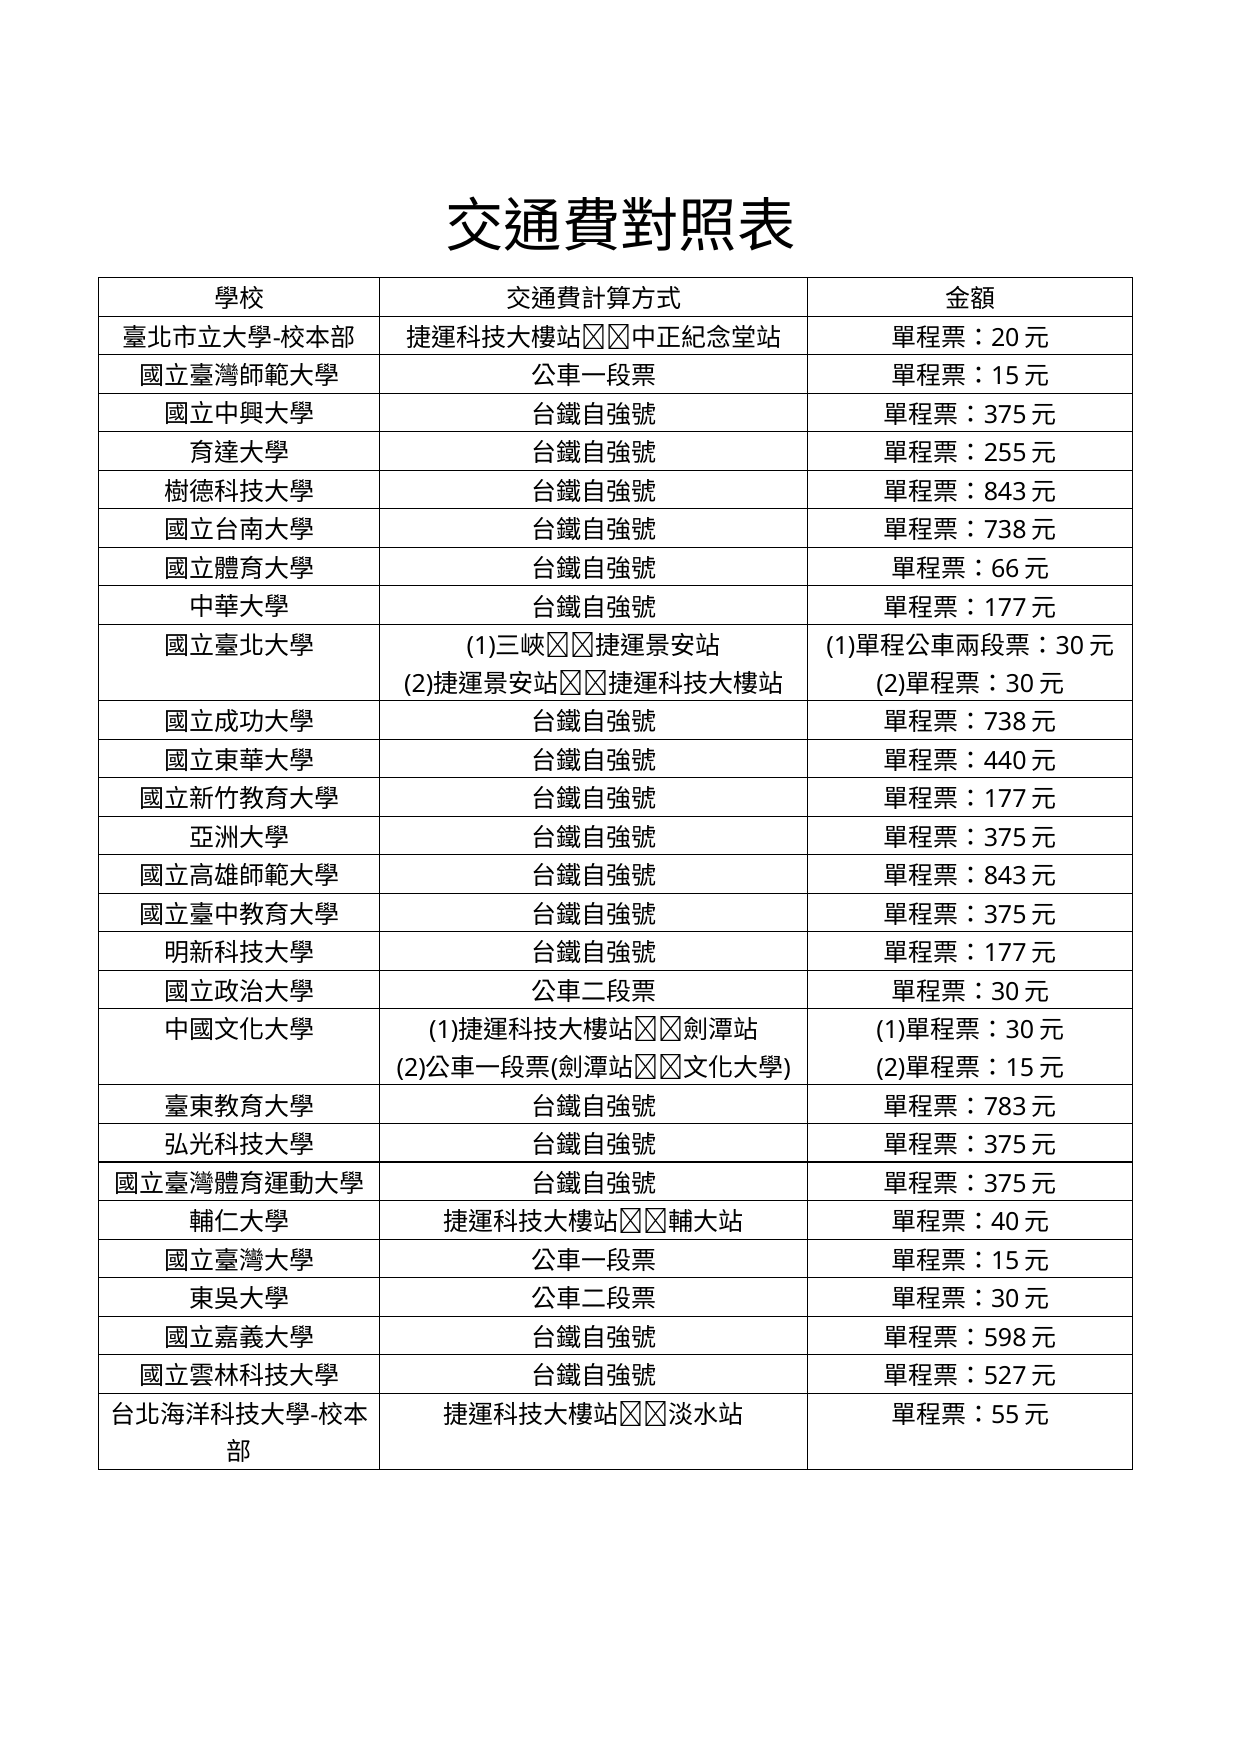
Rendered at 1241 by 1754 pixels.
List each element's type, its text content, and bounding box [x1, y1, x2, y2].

table_cell 國立體育大學 [99, 548, 379, 585]
table_cell 公車一段票 [380, 1240, 807, 1277]
table_cell 台鐵自強號 [380, 1163, 807, 1200]
table_cell 單程票：843元 [808, 855, 1132, 893]
table_cell 公車一段票 [380, 355, 807, 393]
table_cell 台鐵自強號 [380, 1355, 807, 1393]
text 交通費對照表 [187, 164, 1053, 277]
table_cell 國立臺灣師範大學 [99, 355, 379, 393]
table_cell 國立臺灣體育運動大學 [99, 1163, 379, 1200]
table_cell 台鐵自強號 [380, 1124, 807, 1161]
table_cell 台鐵自強號 [380, 894, 807, 931]
table_cell 台北海洋科技大學-校本部 [99, 1394, 379, 1469]
table_cell 單程票：375元 [808, 817, 1132, 854]
table_cell 中華大學 [99, 586, 379, 624]
table_cell (1)三峽捷運景安站 (2)捷運景安站捷運科技大樓站 [380, 625, 807, 700]
table_cell 國立台南大學 [99, 509, 379, 547]
table_cell 公車二段票 [380, 971, 807, 1008]
table_cell 國立臺中教育大學 [99, 894, 379, 931]
table_cell 單程票：30元 [808, 1278, 1132, 1316]
table_cell 國立中興大學 [99, 394, 379, 431]
table_cell 單程票：375元 [808, 894, 1132, 931]
table_cell 輔仁大學 [99, 1201, 379, 1238]
table_cell 弘光科技大學 [99, 1124, 379, 1161]
table_cell 台鐵自強號 [380, 932, 807, 970]
table_cell 國立臺北大學 [99, 625, 379, 700]
table_cell 台鐵自強號 [380, 548, 807, 585]
table_cell 單程票：783元 [808, 1085, 1132, 1123]
table_cell 單程票：177元 [808, 932, 1132, 970]
table_cell 公車二段票 [380, 1278, 807, 1316]
table_cell 台鐵自強號 [380, 1317, 807, 1354]
table_cell 捷運科技大樓站中正紀念堂站 [380, 317, 807, 354]
table_cell 東吳大學 [99, 1278, 379, 1316]
table_cell 國立雲林科技大學 [99, 1355, 379, 1393]
table_cell 單程票：15元 [808, 1240, 1132, 1277]
table_cell 單程票：40元 [808, 1201, 1132, 1238]
table_cell 台鐵自強號 [380, 1085, 807, 1123]
table_cell 單程票：527元 [808, 1355, 1132, 1393]
table_cell 台鐵自強號 [380, 817, 807, 854]
table_cell 台鐵自強號 [380, 509, 807, 547]
table_cell 單程票：440元 [808, 740, 1132, 777]
table_cell 單程票：177元 [808, 586, 1132, 624]
table_cell 單程票：738元 [808, 509, 1132, 547]
table_header 學校 [99, 278, 379, 316]
table_cell 單程票：738元 [808, 701, 1132, 738]
table_cell (1)單程票：30元 (2)單程票：15元 [808, 1009, 1132, 1084]
table_cell 單程票：15元 [808, 355, 1132, 393]
table_cell 國立高雄師範大學 [99, 855, 379, 893]
table_cell 育達大學 [99, 432, 379, 470]
table_cell 台鐵自強號 [380, 701, 807, 738]
table_cell 國立成功大學 [99, 701, 379, 738]
table_cell 國立政治大學 [99, 971, 379, 1008]
table_cell 捷運科技大樓站淡水站 [380, 1394, 807, 1469]
table_cell 單程票：598元 [808, 1317, 1132, 1354]
table_cell 台鐵自強號 [380, 740, 807, 777]
table_cell 台鐵自強號 [380, 471, 807, 508]
table_header 交通費計算方式 [380, 278, 807, 316]
table_cell 單程票：255元 [808, 432, 1132, 470]
table_cell (1)捷運科技大樓站劍潭站 (2)公車一段票(劍潭站文化大學) [380, 1009, 807, 1084]
table_cell 單程票：375元 [808, 394, 1132, 431]
table_cell 國立嘉義大學 [99, 1317, 379, 1354]
table_header 金額 [808, 278, 1132, 316]
table_cell 台鐵自強號 [380, 432, 807, 470]
table_cell 台鐵自強號 [380, 586, 807, 624]
table_cell 單程票：66元 [808, 548, 1132, 585]
table_cell 單程票：30元 [808, 971, 1132, 1008]
table_cell 捷運科技大樓站輔大站 [380, 1201, 807, 1238]
table_cell 國立新竹教育大學 [99, 778, 379, 816]
table_cell (1)單程公車兩段票：30元 (2)單程票：30元 [808, 625, 1132, 700]
table_cell 明新科技大學 [99, 932, 379, 970]
table_cell 中國文化大學 [99, 1009, 379, 1084]
table_cell 台鐵自強號 [380, 855, 807, 893]
table_cell 台鐵自強號 [380, 394, 807, 431]
table_cell 單程票：20元 [808, 317, 1132, 354]
table_cell 單程票：843元 [808, 471, 1132, 508]
table_cell 樹德科技大學 [99, 471, 379, 508]
table_cell 亞洲大學 [99, 817, 379, 854]
table_cell 單程票：375元 [808, 1163, 1132, 1200]
table_cell 單程票：177元 [808, 778, 1132, 816]
table_cell 臺東教育大學 [99, 1085, 379, 1123]
table_cell 國立臺灣大學 [99, 1240, 379, 1277]
table_cell 國立東華大學 [99, 740, 379, 777]
table_cell 台鐵自強號 [380, 778, 807, 816]
table_cell 單程票：375元 [808, 1124, 1132, 1161]
table_cell 臺北市立大學-校本部 [99, 317, 379, 354]
table_cell 單程票：55元 [808, 1394, 1132, 1469]
